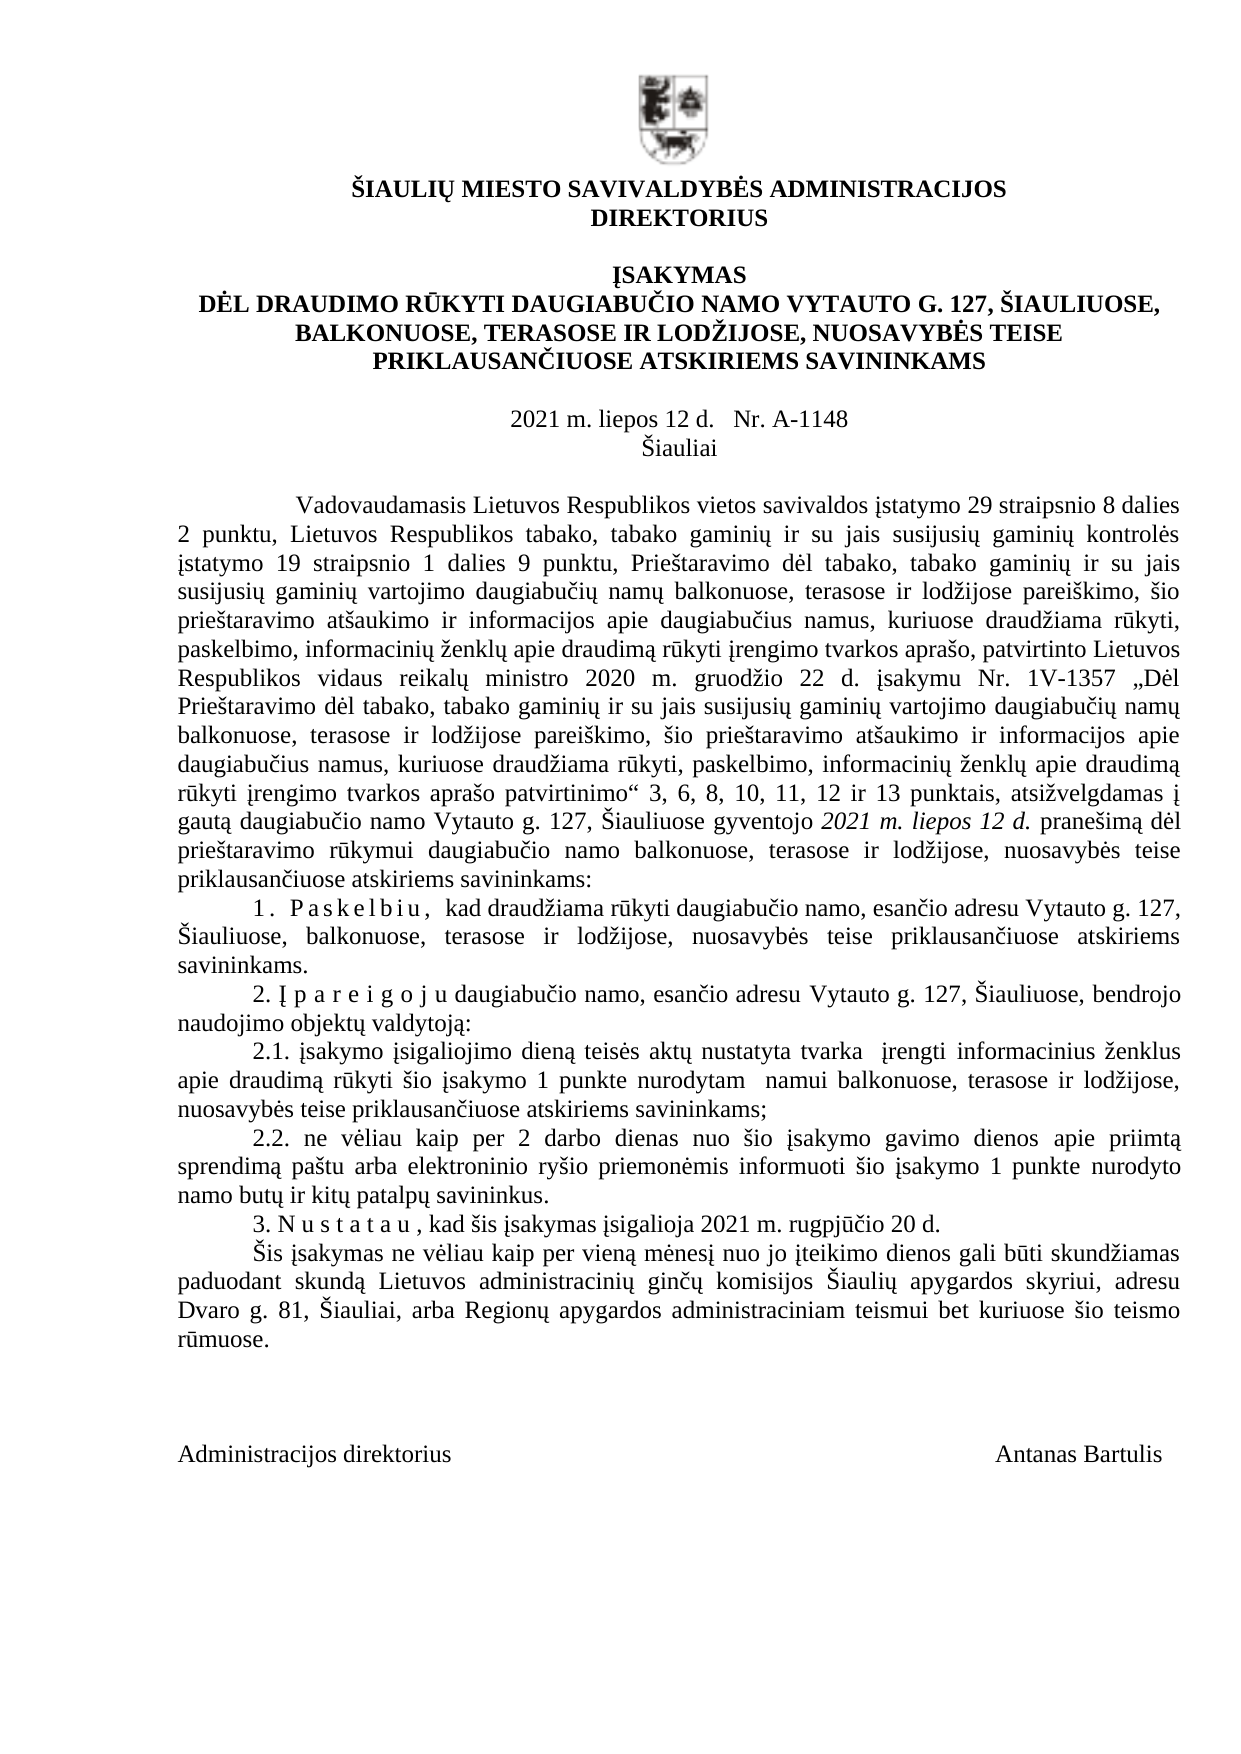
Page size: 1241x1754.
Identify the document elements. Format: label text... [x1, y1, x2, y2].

text DĖL DRAUDIMO RŪKYTI DAUGIABUČIO NAMO VYTAUTO G. 127, ŠIAULIUOSE, BALKONUOSE, TERASOSE IR LODŽIJOSE, NUOSAVYBĖS TEISE PRIKLAUSANČIUOSE ATSKIRIEMS SAVININKAMS [177, 289, 1181, 375]
text ŠIAULIŲ MIESTO SAVIVALDYBĖS ADMINISTRACIJOS [177, 174, 1181, 203]
text 2.2. ne vėliau kaip per 2 darbo dienas nuo šio įsakymo gavimo dienos apie priimtą sprendimą paštu arba elektroninio ryšio priemonėmis informuoti šio įsakymo 1 punkte nurodyto namo butų ir kitų patalpų savininkus. [177, 1123, 1181, 1209]
text 2. Į p a r e i g o j u daugiabučio namo, esančio adresu Vytauto g. 127, Šiauliuose, bendrojo naudojimo objektų valdytoją: [177, 979, 1181, 1036]
text Šiauliai [177, 433, 1181, 461]
text 2021 m. liepos 12 d. Nr. A-1148 [177, 404, 1181, 433]
text 3. Nustatau, kad šis įsakymas įsigalioja 2021 m. rugpjūčio 20 d. [177, 1209, 1181, 1238]
text Vadovaudamasis Lietuvos Respublikos vietos savivaldos įstatymo 29 straipsnio 8 dalies 2 punktu, Lietuvos Respublikos tabako, tabako gaminių ir su jais susijusių gaminių kontrolės įstatymo 19 straipsnio 1 dalies 9 punktu, Prieštaravimo dėl tabako, tabako gaminių ir su jais susijusių gaminių vartojimo daugiabučių namų balkonuose, terasose ir lodžijose pareiškimo, šio prieštaravimo atšaukimo ir informacijos apie daugiabučius namus, kuriuose draudžiama rūkyti, paskelbimo, informacinių ženklų apie draudimą rūkyti įrengimo tvarkos aprašo, patvirtinto Lietuvos Respublikos vidaus reikalų ministro 2020 m. gruodžio 22 d. įsakymu Nr. 1V-1357 „Dėl Prieštaravimo dėl tabako, tabako gaminių ir su jais susijusių gaminių vartojimo daugiabučių namų balkonuose, terasose ir lodžijose pareiškimo, šio prieštaravimo atšaukimo ir informacijos apie daugiabučius namus, kuriuose draudžiama rūkyti, paskelbimo, informacinių ženklų apie draudimą rūkyti įrengimo tvarkos aprašo patvirtinimo“ 3, 6, 8, 10, 11, 12 ir 13 punktais, atsižvelgdamas į gautą daugiabučio namo Vytauto g. 127, Šiauliuose gyventojo 2021 m. liepos 12 d. pranešimą dėl prieštaravimo rūkymui daugiabučio namo balkonuose, terasose ir lodžijose, nuosavybės teise priklausančiuose atskiriems savininkams: [177, 490, 1181, 893]
text ĮSAKYMAS [177, 260, 1181, 289]
text 2.1. įsakymo įsigaliojimo dieną teisės aktų nustatyta tvarka įrengti informacinius ženklus apie draudimą rūkyti šio įsakymo 1 punkte nurodytam namui balkonuose, terasose ir lodžijose, nuosavybės teise priklausančiuose atskiriems savininkams; [177, 1036, 1181, 1123]
text Šis įsakymas ne vėliau kaip per vieną mėnesį nuo jo įteikimo dienos gali būti skundžiamas paduodant skundą Lietuvos administracinių ginčų komisijos Šiaulių apygardos skyriui, adresu Dvaro g. 81, Šiauliai, arba Regionų apygardos administraciniam teismui bet kuriuose šio teismo rūmuose. [177, 1238, 1181, 1353]
text 1. Paskelbiu, kad draudžiama rūkyti daugiabučio namo, esančio adresu Vytauto g. 127, Šiauliuose, balkonuose, terasose ir lodžijose, nuosavybės teise priklausančiuose atskiriems savininkams. [177, 893, 1181, 979]
text DIREKTORIUS [177, 203, 1181, 231]
text Administracijos direktorius Antanas Bartulis [177, 1439, 1181, 1468]
